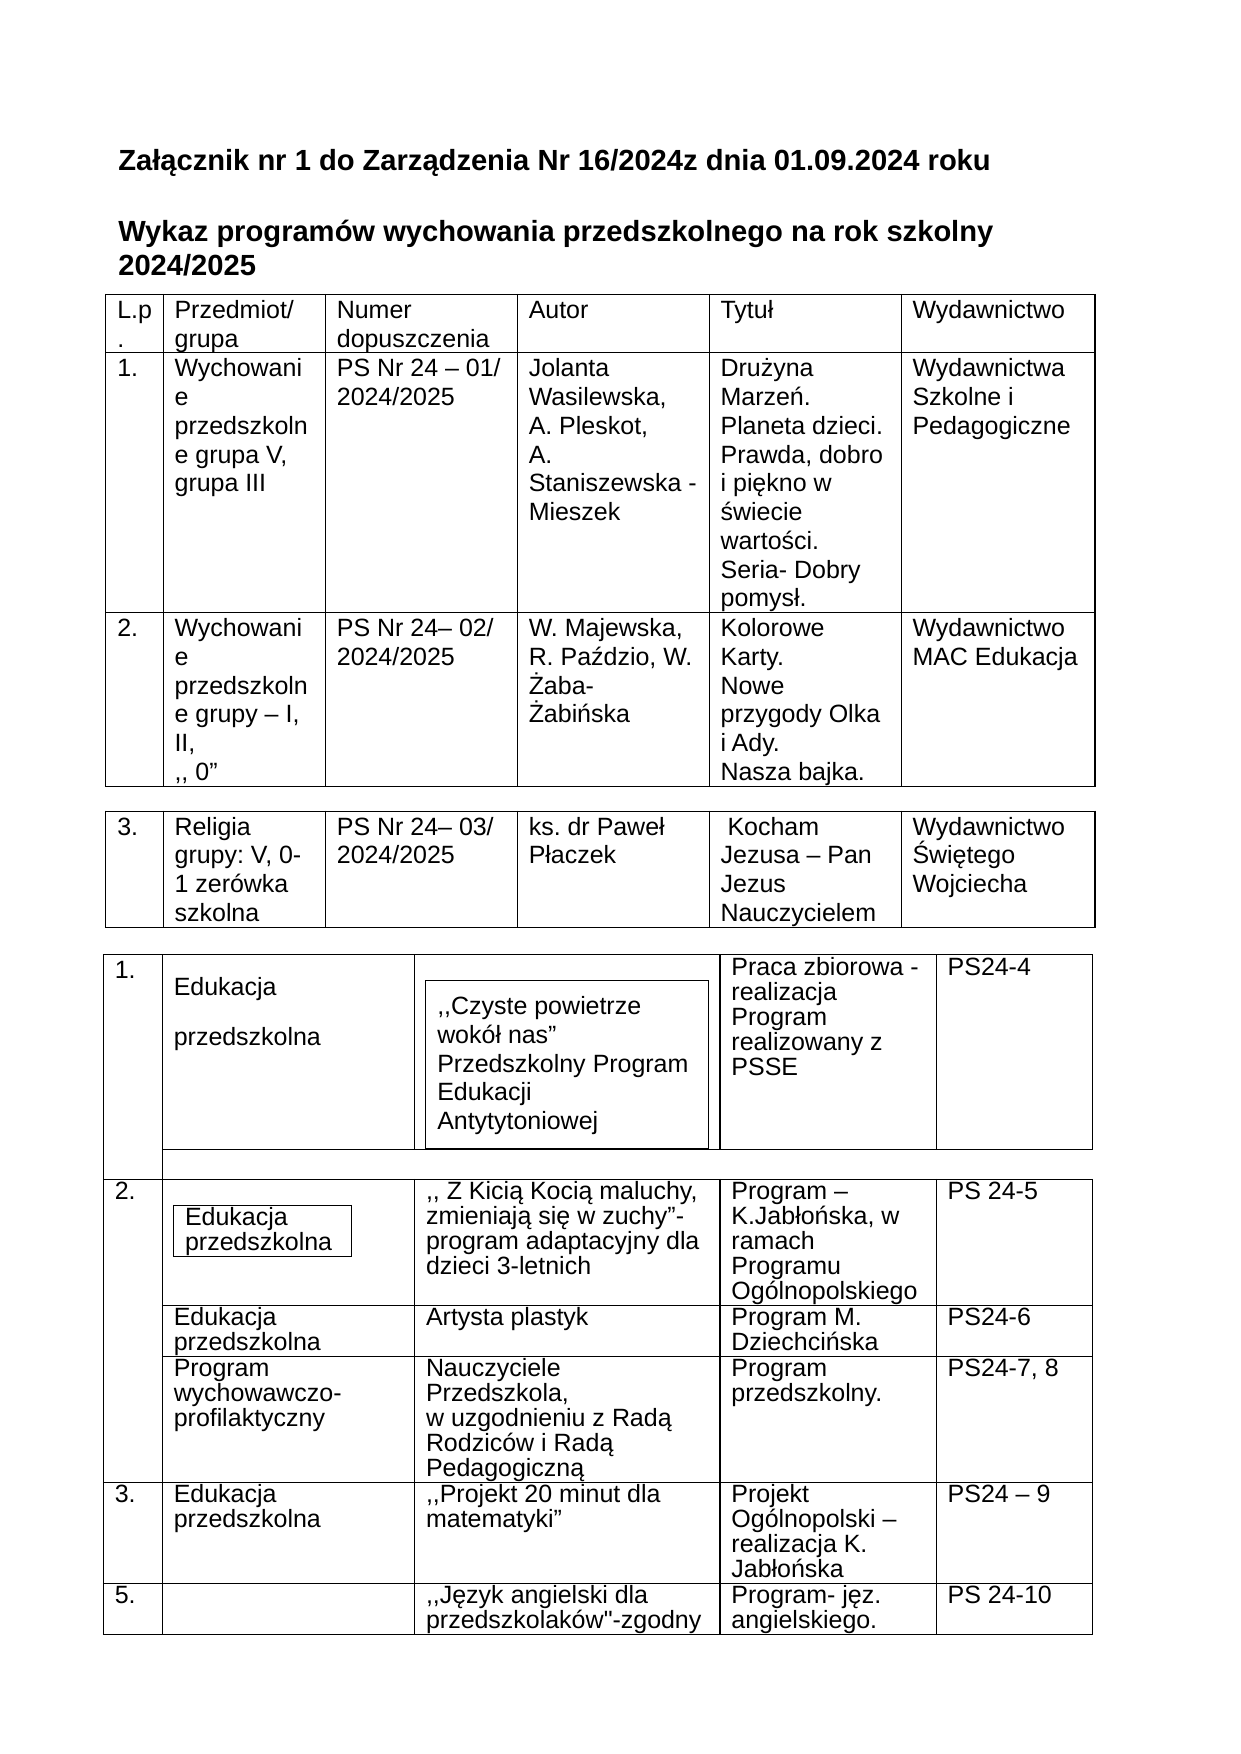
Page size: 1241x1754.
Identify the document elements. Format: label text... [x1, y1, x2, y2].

table_cell Wydawnictwa Szkolne i Pedagogiczne [902, 353, 1094, 612]
subtitle Wykaz programów wychowania przedszkolnego na rok szkolny 2024/2025 [118, 214, 1122, 281]
subtitle Załącznik nr 1 do Zarządzenia Nr 16/2024z dnia 01.09.2024 roku [118, 143, 1122, 177]
table_header Tytuł [710, 295, 901, 352]
table_cell [163, 1584, 414, 1634]
table_cell Projekt Ogólnopolski – realizacja K. Jabłońska [721, 1483, 936, 1583]
table_cell Program przedszkolny. [721, 1357, 936, 1482]
table_cell [163, 1150, 1093, 1179]
table_cell Edukacja przedszkolna [163, 1306, 414, 1356]
table_cell 5. [104, 1584, 162, 1634]
table_cell 1. [106, 353, 163, 612]
table_cell 2. [106, 613, 163, 786]
table_header Wydawnictwo [902, 295, 1094, 352]
table_cell PS 24-10 [937, 1584, 1092, 1634]
table_cell 2. [104, 1180, 162, 1482]
table_header PS Nr 24– 03/ 2024/2025 [326, 812, 517, 927]
table_header Kocham Jezusa – Pan Jezus Nauczycielem [710, 812, 901, 927]
table_header Autor [518, 295, 709, 352]
table_cell Program wychowawczo- profilaktyczny [163, 1357, 414, 1482]
table_header Praca zbiorowa - realizacja Program realizowany z PSSE [721, 955, 936, 1149]
table_header PS24-4 [937, 955, 1092, 1149]
table_cell Jolanta Wasilewska, A. Pleskot, A. Staniszewska - Mieszek [518, 353, 709, 612]
table_cell Drużyna Marzeń. Planeta dzieci. Prawda, dobro i piękno w świecie wartości. Seria- Dobry pomysł. [710, 353, 901, 612]
table_cell Kolorowe Karty. Nowe przygody Olka i Ady. Nasza bajka. [710, 613, 901, 786]
table_header Przedmiot/grupa [164, 295, 325, 352]
table_cell Wydawnictwo MAC Edukacja [902, 613, 1094, 786]
table_header 3. [106, 812, 163, 927]
table_cell Wychowanie przedszkolne grupa V, grupa III [164, 353, 325, 612]
table_cell Nauczyciele Przedszkola, w uzgodnieniu z Radą Rodziców i Radą Pedagogiczną [415, 1357, 719, 1482]
table_cell PS 24-5 [937, 1180, 1092, 1305]
table_cell PS24-6 [937, 1306, 1092, 1356]
table_header Edukacja przedszkolna [174, 1206, 351, 1256]
table_header 1. [104, 955, 162, 1179]
table_cell Program M. Dziechcińska [721, 1306, 936, 1356]
table_cell Edukacja przedszkolna [163, 1483, 414, 1583]
table_cell ,,Język angielski dla przedszkolaków"-zgodny [415, 1584, 719, 1634]
table_cell 3. [104, 1483, 162, 1583]
table_cell ,, Z Kicią Kocią maluchy, zmieniają się w zuchy”-program adaptacyjny dla dzieci 3-letnich [415, 1180, 719, 1305]
table_header Religia grupy: V, 0-1 zerówka szkolna [164, 812, 325, 927]
table_cell Artysta plastyk [415, 1306, 719, 1356]
table_cell W. Majewska, R. Paździo, W. Żaba- Żabińska [518, 613, 709, 786]
table_cell PS24 – 9 [937, 1483, 1092, 1583]
table_header [415, 955, 719, 1149]
table_cell PS Nr 24– 02/ 2024/2025 [326, 613, 517, 786]
table_header Wydawnictwo Świętego Wojciecha [902, 812, 1094, 927]
table_cell [163, 1180, 414, 1305]
table_header ,,Czyste powietrze wokół nas” Przedszkolny Program Edukacji Antytytoniowej [426, 981, 708, 1148]
table_cell PS24-7, 8 [937, 1357, 1092, 1482]
table_cell ,,Projekt 20 minut dla matematyki” [415, 1483, 719, 1583]
table_cell Wychowanie przedszkolne grupy – I, II, ,, 0” [164, 613, 325, 786]
table_header Numer dopuszczenia [326, 295, 517, 352]
table_cell PS Nr 24 – 01/ 2024/2025 [326, 353, 517, 612]
table_header Edukacja przedszkolna [163, 955, 414, 1149]
table_cell Program – K.Jabłońska, w ramach Programu Ogólnopolskiego [721, 1180, 936, 1305]
table_header ks. dr Paweł Płaczek [518, 812, 709, 927]
table_header L.p. [106, 295, 163, 352]
table_cell Program- jęz. angielskiego. [721, 1584, 936, 1634]
